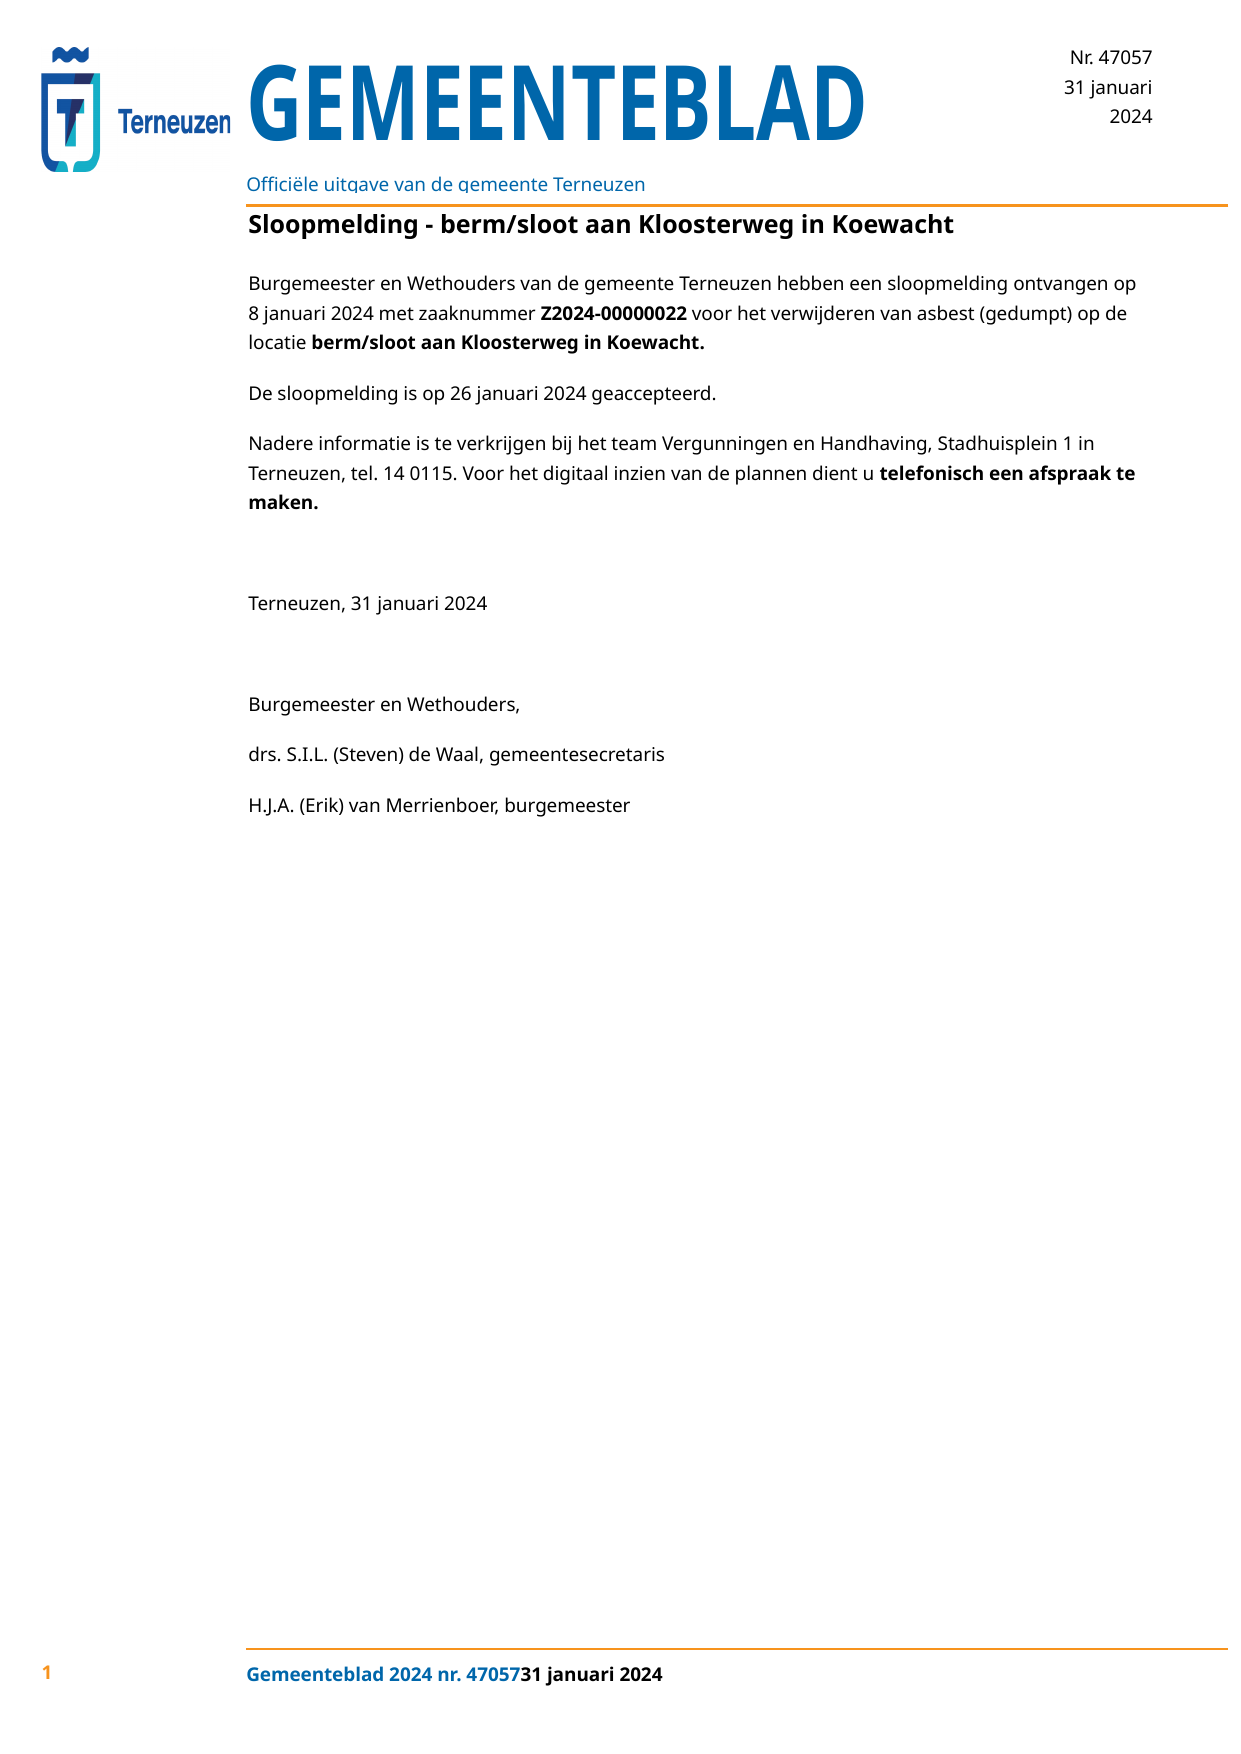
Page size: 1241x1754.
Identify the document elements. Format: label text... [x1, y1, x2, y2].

picture [41, 47, 231, 172]
text H.J.A. (Erik) van Merrienboer, burgemeester [248, 792, 1152, 818]
text Burgemeester en Wethouders van de gemeente Terneuzen hebben een sloopmelding ontvangen op 8 januari 2024 met zaaknummer Z2024-00000022 voor het verwijderen van asbest (gedumpt) op de locatie berm/sloot aan Kloosterweg in Koewacht. [248, 270, 1152, 355]
text Nadere informatie is te verkrijgen bij het team Vergunningen en Handhaving, Stadhuisplein 1 in Terneuzen, tel. 14 0115. Voor het digitaal inzien van de plannen dient u telefonisch een afspraak te maken. [248, 430, 1152, 515]
text Terneuzen, 31 januari 2024 [248, 590, 1152, 616]
text Sloopmelding - berm/sloot aan Kloosterweg in Koewacht [248, 207, 1152, 241]
text drs. S.I.L. (Steven) de Waal, gemeentesecretaris [248, 742, 1152, 767]
text De sloopmelding is op 26 januari 2024 geaccepteerd. [248, 380, 1152, 406]
text Burgemeester en Wethouders, [248, 691, 1152, 717]
